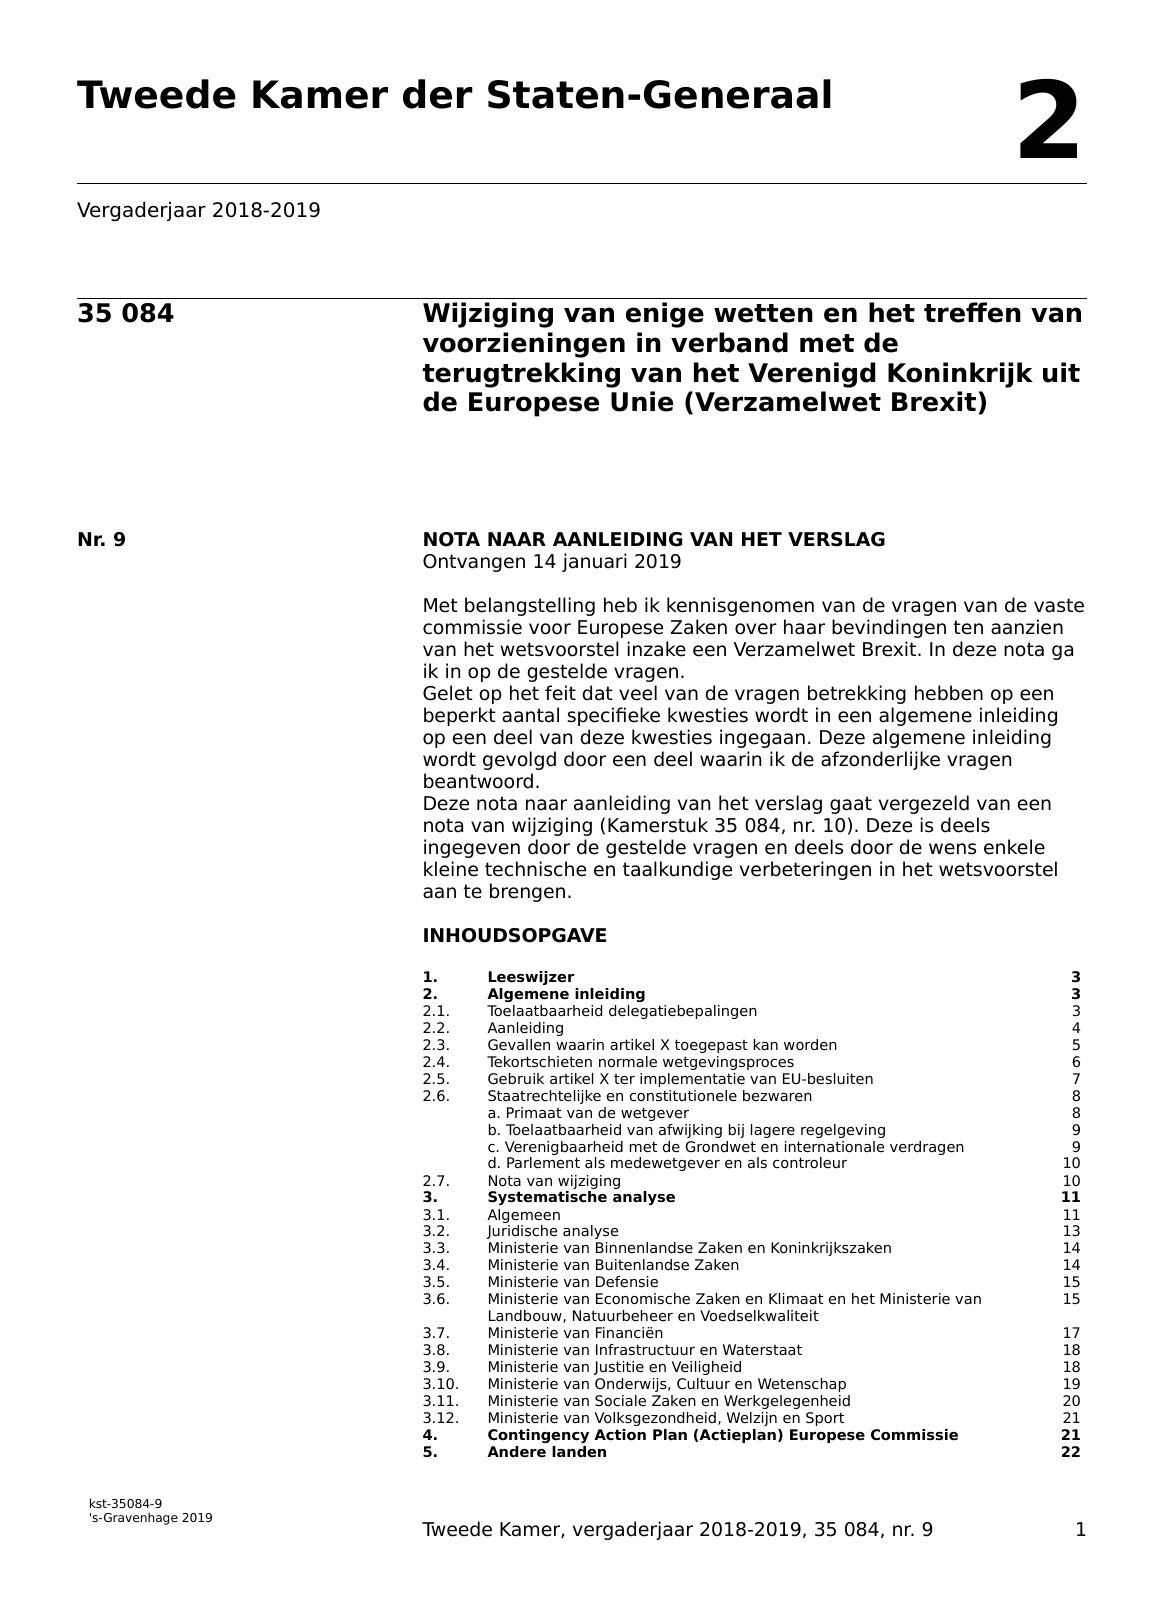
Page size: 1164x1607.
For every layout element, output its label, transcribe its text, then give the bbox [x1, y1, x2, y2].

table_cell 2.1. [422, 1003, 481, 1019]
table_cell Ministerie van Financiën [481, 1325, 1013, 1342]
table_cell 3 [1013, 1003, 1087, 1019]
table_cell 3.12. [422, 1410, 481, 1427]
subtitle 35 084 Wijziging van enige wetten en het treffen van voorzieningen in verband met de terugtrekking van het Verenigd Koninkrijk uit de Europese Unie (Verzamelwet Brexit) [77, 299, 1087, 418]
table_cell 10 [1013, 1155, 1087, 1172]
table_cell Vergaderjaar 2018-2019 [77, 184, 1087, 298]
text 's-Gravenhage 2019 [88, 1511, 323, 1525]
table_cell Staatrechtelijke en constitutionele bezwaren [481, 1088, 1013, 1104]
table_cell 2.3. [422, 1037, 481, 1053]
table_cell Algemeen [481, 1206, 1013, 1223]
table_cell 3.10. [422, 1376, 481, 1393]
table_cell Ministerie van Defensie [481, 1274, 1013, 1291]
table_cell a. Primaat van de wetgever [481, 1105, 1013, 1121]
table_cell 2.7. [422, 1173, 481, 1189]
table_cell c. Verenigbaarheid met de Grondwet en internationale verdragen [481, 1139, 1013, 1155]
table_cell 8 [1013, 1105, 1087, 1121]
table_header 1. [422, 969, 481, 986]
table_header 3 [1013, 969, 1087, 986]
table_cell [422, 1105, 481, 1121]
table_cell Ministerie van Onderwijs, Cultuur en Wetenschap [481, 1376, 1013, 1393]
table_header Leeswijzer [481, 969, 1013, 986]
table_cell 3.11. [422, 1393, 481, 1410]
table_cell 14 [1013, 1240, 1087, 1257]
table_cell 3.9. [422, 1359, 481, 1376]
table_cell Ministerie van Justitie en Veiligheid [481, 1359, 1013, 1376]
table_cell Ministerie van Infrastructuur en Waterstaat [481, 1342, 1013, 1359]
table_cell 2.4. [422, 1054, 481, 1071]
table_cell 3.1. [422, 1206, 481, 1223]
table_cell 6 [1013, 1054, 1087, 1071]
table_cell 9 [1013, 1139, 1087, 1155]
table_cell 3.2. [422, 1223, 481, 1240]
table_cell 17 [1013, 1325, 1087, 1342]
table_cell Tekortschieten normale wetgevingsproces [481, 1054, 1013, 1071]
table_cell Ministerie van Volksgezondheid, Welzijn en Sport [481, 1410, 1013, 1427]
table_cell 2.2. [422, 1020, 481, 1037]
table_cell Aanleiding [481, 1020, 1013, 1037]
table_cell 18 [1013, 1342, 1087, 1359]
table_cell 11 [1013, 1206, 1087, 1223]
text kst-35084-9 [88, 1497, 323, 1511]
subtitle Nr. 9 NOTA NAAR AANLEIDING VAN HET VERSLAG [77, 529, 1087, 551]
table_cell 18 [1013, 1359, 1087, 1376]
table_cell Systematische analyse [481, 1189, 1013, 1206]
table_cell 2.6. [422, 1088, 481, 1104]
table_cell 3.6. [422, 1291, 481, 1325]
text Ontvangen 14 januari 2019 [422, 551, 1087, 573]
text Deze nota naar aanleiding van het verslag gaat vergezeld van een nota van wijziging (Kamerstuk 35 084, nr. 10). Deze is deels ingegeven door de gestelde vragen en deels door de wens enkele kleine technische en taalkundige verbeteringen in het wetsvoorstel aan te brengen. [422, 793, 1087, 903]
table_cell 5. [422, 1444, 481, 1461]
table_header Tweede Kamer der Staten-Generaal [77, 59, 886, 183]
table_cell Ministerie van Buitenlandse Zaken [481, 1257, 1013, 1274]
table_cell 5 [1013, 1037, 1087, 1053]
table_cell 4 [1013, 1020, 1087, 1037]
table_cell Nota van wijziging [481, 1173, 1013, 1189]
table_cell Toelaatbaarheid delegatiebepalingen [481, 1003, 1013, 1019]
table_header 2 [886, 59, 1087, 183]
table_cell 22 [1013, 1444, 1087, 1461]
table_cell Gebruik artikel X ter implementatie van EU-besluiten [481, 1071, 1013, 1087]
table_cell d. Parlement als medewetgever en als controleur [481, 1155, 1013, 1172]
table_cell 3.8. [422, 1342, 481, 1359]
table_cell 3. [422, 1189, 481, 1206]
table_cell Algemene inleiding [481, 986, 1013, 1003]
text Gelet op het feit dat veel van de vragen betrekking hebben op een beperkt aantal specifieke kwesties wordt in een algemene inleiding op een deel van deze kwesties ingegaan. Deze algemene inleiding wordt gevolgd door een deel waarin ik de afzonderlijke vragen beantwoord. [422, 683, 1087, 793]
table_cell 2. [422, 986, 481, 1003]
table_cell Andere landen [481, 1444, 1013, 1461]
table_cell Contingency Action Plan (Actieplan) Europese Commissie [481, 1427, 1013, 1444]
table_cell [422, 1121, 481, 1138]
table_cell 2.5. [422, 1071, 481, 1087]
table_cell 3.5. [422, 1274, 481, 1291]
text Met belangstelling heb ik kennisgenomen van de vragen van de vaste commissie voor Europese Zaken over haar bevindingen ten aanzien van het wetsvoorstel inzake een Verzamelwet Brexit. In deze nota ga ik in op de gestelde vragen. [422, 595, 1087, 683]
subtitle INHOUDSOPGAVE [422, 925, 1087, 947]
table_cell 4. [422, 1427, 481, 1444]
table_cell Ministerie van Binnenlandse Zaken en Koninkrijkszaken [481, 1240, 1013, 1257]
table_cell 21 [1013, 1427, 1087, 1444]
table_cell 9 [1013, 1121, 1087, 1138]
table_cell 3 [1013, 986, 1087, 1003]
table_cell 13 [1013, 1223, 1087, 1240]
table_cell 15 [1013, 1274, 1087, 1291]
table_cell Ministerie van Economische Zaken en Klimaat en het Ministerie van Landbouw, Natuurbeheer en Voedselkwaliteit [481, 1291, 1013, 1325]
table_cell [422, 1155, 481, 1172]
table_cell 19 [1013, 1376, 1087, 1393]
table_cell 10 [1013, 1173, 1087, 1189]
table_cell 7 [1013, 1071, 1087, 1087]
table_cell [422, 1139, 481, 1155]
table_cell 8 [1013, 1088, 1087, 1104]
table_cell Juridische analyse [481, 1223, 1013, 1240]
table_cell 3.3. [422, 1240, 481, 1257]
table_cell 11 [1013, 1189, 1087, 1206]
table_cell b. Toelaatbaarheid van afwijking bij lagere regelgeving [481, 1121, 1013, 1138]
table_cell 15 [1013, 1291, 1087, 1325]
table_cell Ministerie van Sociale Zaken en Werkgelegenheid [481, 1393, 1013, 1410]
table_cell 14 [1013, 1257, 1087, 1274]
table_cell 20 [1013, 1393, 1087, 1410]
table_cell Gevallen waarin artikel X toegepast kan worden [481, 1037, 1013, 1053]
table_cell 21 [1013, 1410, 1087, 1427]
table_cell 3.4. [422, 1257, 481, 1274]
table_cell 3.7. [422, 1325, 481, 1342]
